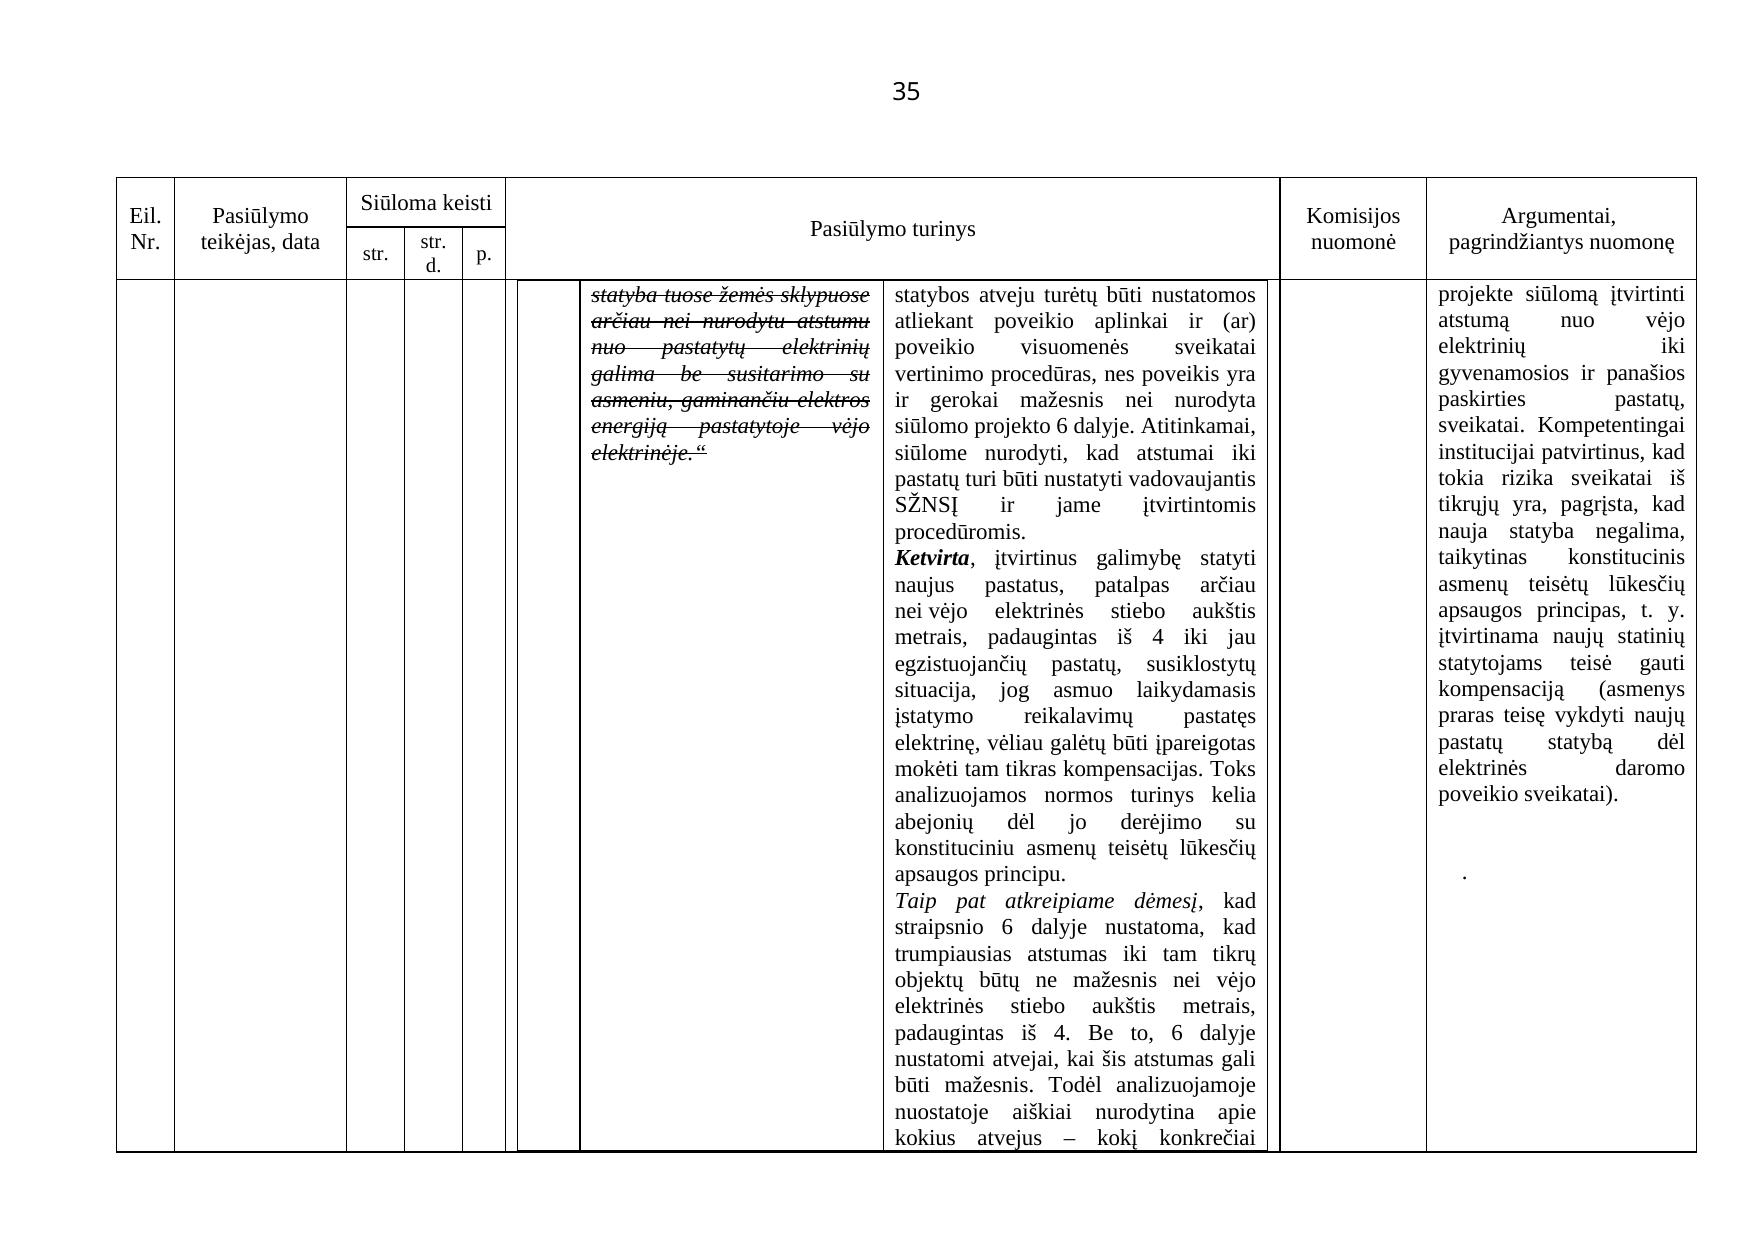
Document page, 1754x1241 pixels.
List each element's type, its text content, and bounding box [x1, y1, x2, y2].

table_cell [117, 280, 174, 1151]
table_header statybos atveju turėtų būti nustatomos atliekant poveikio aplinkai ir (ar) poveikio visuomenės sveikatai vertinimo procedūras, nes poveikis yra ir gerokai mažesnis nei nurodyta siūlomo projekto 6 dalyje. Atitinkamai, siūlome nurodyti, kad atstumai iki pastatų turi būti nustatyti vadovaujantis SŽNSĮ ir jame įtvirtintomis procedūromis. Ketvirta, įtvirtinus galimybę statyti naujus pastatus, patalpas arčiau nei vėjo elektrinės stiebo aukštis metrais, padaugintas iš 4 iki jau egzistuojančių pastatų, susiklostytų situacija, jog asmuo laikydamasis įstatymo reikalavimų pastatęs elektrinę, vėliau galėtų būti įpareigotas mokėti tam tikras kompensacijas. Toks analizuojamos normos turinys kelia abejonių dėl jo derėjimo su konstituciniu asmenų teisėtų lūkesčių apsaugos principu. Taip pat atkreipiame dėmesį, kad straipsnio 6 dalyje nustatoma, kad trumpiausias atstumas iki tam tikrų objektų būtų ne mažesnis nei vėjo elektrinės stiebo aukštis metrais, padaugintas iš 4. Be to, 6 dalyje nustatomi atvejai, kai šis atstumas gali būti mažesnis. Todėl analizuojamoje nuostatoje aiškiai nurodytina apie kokius atvejus – kokį konkrečiai [884, 281, 1267, 1150]
table_cell str. [347, 228, 404, 279]
table_header [518, 281, 579, 1150]
table_cell [175, 280, 346, 1151]
table_cell [463, 280, 505, 1151]
table_header Siūloma keisti [347, 178, 505, 226]
table_header Argumentai, pagrindžiantys nuomonę [1427, 178, 1696, 279]
table_cell [1268, 280, 1279, 1151]
table_cell [1281, 280, 1426, 1151]
table_cell str. d. [405, 228, 462, 279]
table_cell projekte siūlomą įtvirtinti atstumą nuo vėjo elektrinių iki gyvenamosios ir panašios paskirties pastatų, sveikatai. Kompetentingai institucijai patvirtinus, kad tokia rizika sveikatai iš tikrųjų yra, pagrįsta, kad nauja statyba negalima, taikytinas konstitucinis asmenų teisėtų lūkesčių apsaugos principas, t. y. įtvirtinama naujų statinių statytojams teisė gauti kompensaciją (asmenys praras teisę vykdyti naujų pastatų statybą dėl elektrinės daromo poveikio sveikatai). . [1427, 280, 1696, 1151]
table_header statyba tuose žemės sklypuose arčiau nei nurodytu atstumu nuo pastatytų elektrinių galima be susitarimo su asmeniu, gaminančiu elektros energiją pastatytoje vėjo elektrinėje.“ [581, 281, 883, 1150]
table_cell p. [463, 228, 505, 279]
table_header Pasiūlymo turinys [506, 178, 1279, 279]
table_cell [347, 280, 404, 1151]
table_header Pasiūlymo teikėjas, data [175, 178, 346, 279]
table_header Eil. Nr. [117, 178, 174, 279]
table_header Komisijos nuomonė [1281, 178, 1426, 279]
table_cell [506, 280, 517, 1151]
table_cell [405, 280, 462, 1151]
